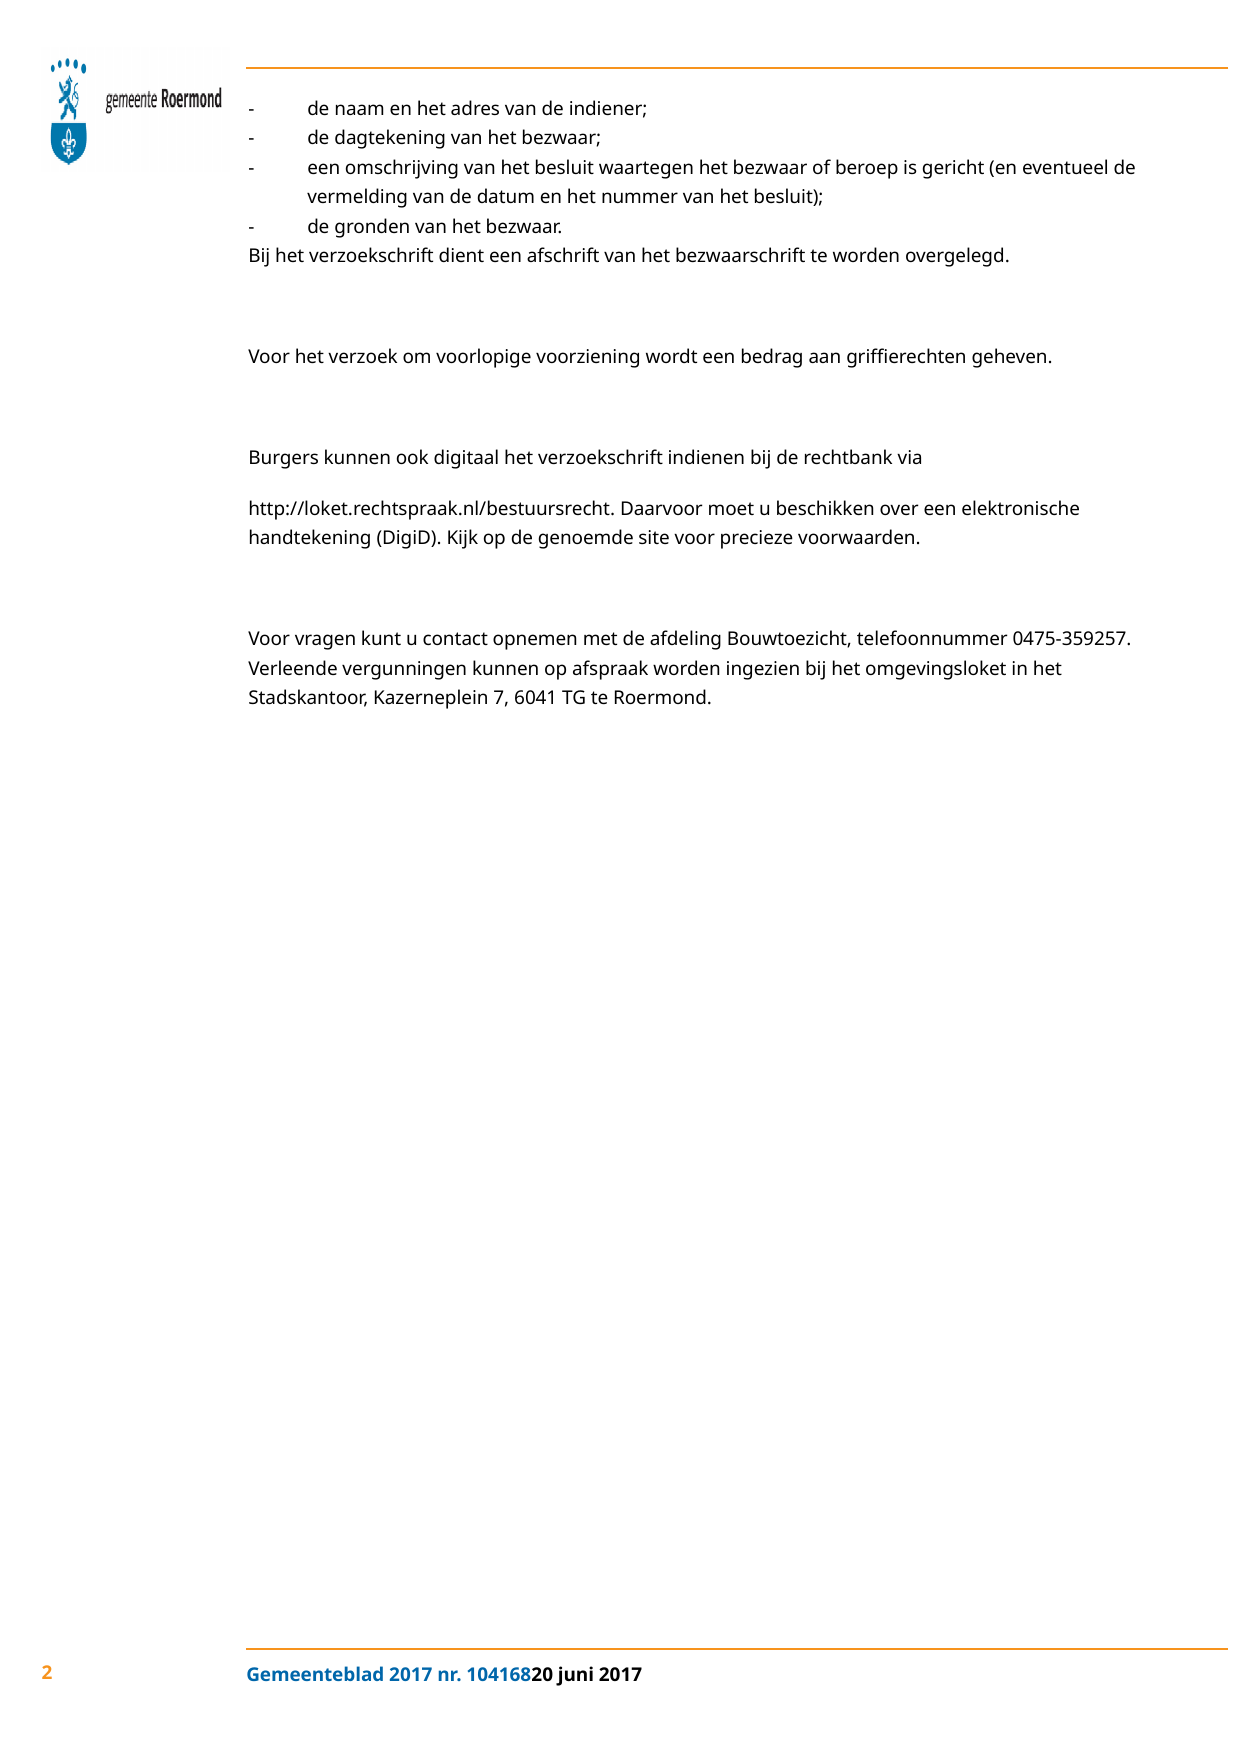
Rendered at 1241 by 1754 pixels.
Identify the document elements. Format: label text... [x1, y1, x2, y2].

text http://loket.rechtspraak.nl/bestuursrecht. Daarvoor moet u beschikken over een elektronische handtekening (DigiD). Kijk op de genoemde site voor precieze voorwaarden. [248, 495, 1152, 550]
text Bij het verzoekschrift dient een afschrift van het bezwaarschrift te worden overgelegd. [248, 243, 1152, 268]
list een omschrijving van het besluit waartegen het bezwaar of beroep is gericht (en eventueel de vermelding van de datum en het nummer van het besluit); [248, 154, 1152, 209]
text Voor vragen kunt u contact opnemen met de afdeling Bouwtoezicht, telefoonnummer 0475-359257. Verleende vergunningen kunnen op afspraak worden ingezien bij het omgevingsloket in het Stadskantoor, Kazerneplein 7, 6041 TG te Roermond. [248, 625, 1152, 710]
list de gronden van het bezwaar. [248, 213, 1152, 239]
text Burgers kunnen ook digitaal het verzoekschrift indienen bij de rechtbank via [248, 444, 1152, 470]
text Voor het verzoek om voorlopige voorziening wordt een bedrag aan griffierechten geheven. [248, 343, 1152, 369]
list de naam en het adres van de indiener; [248, 95, 1152, 121]
list de dagtekening van het bezwaar; [248, 124, 1152, 150]
picture [41, 47, 231, 172]
